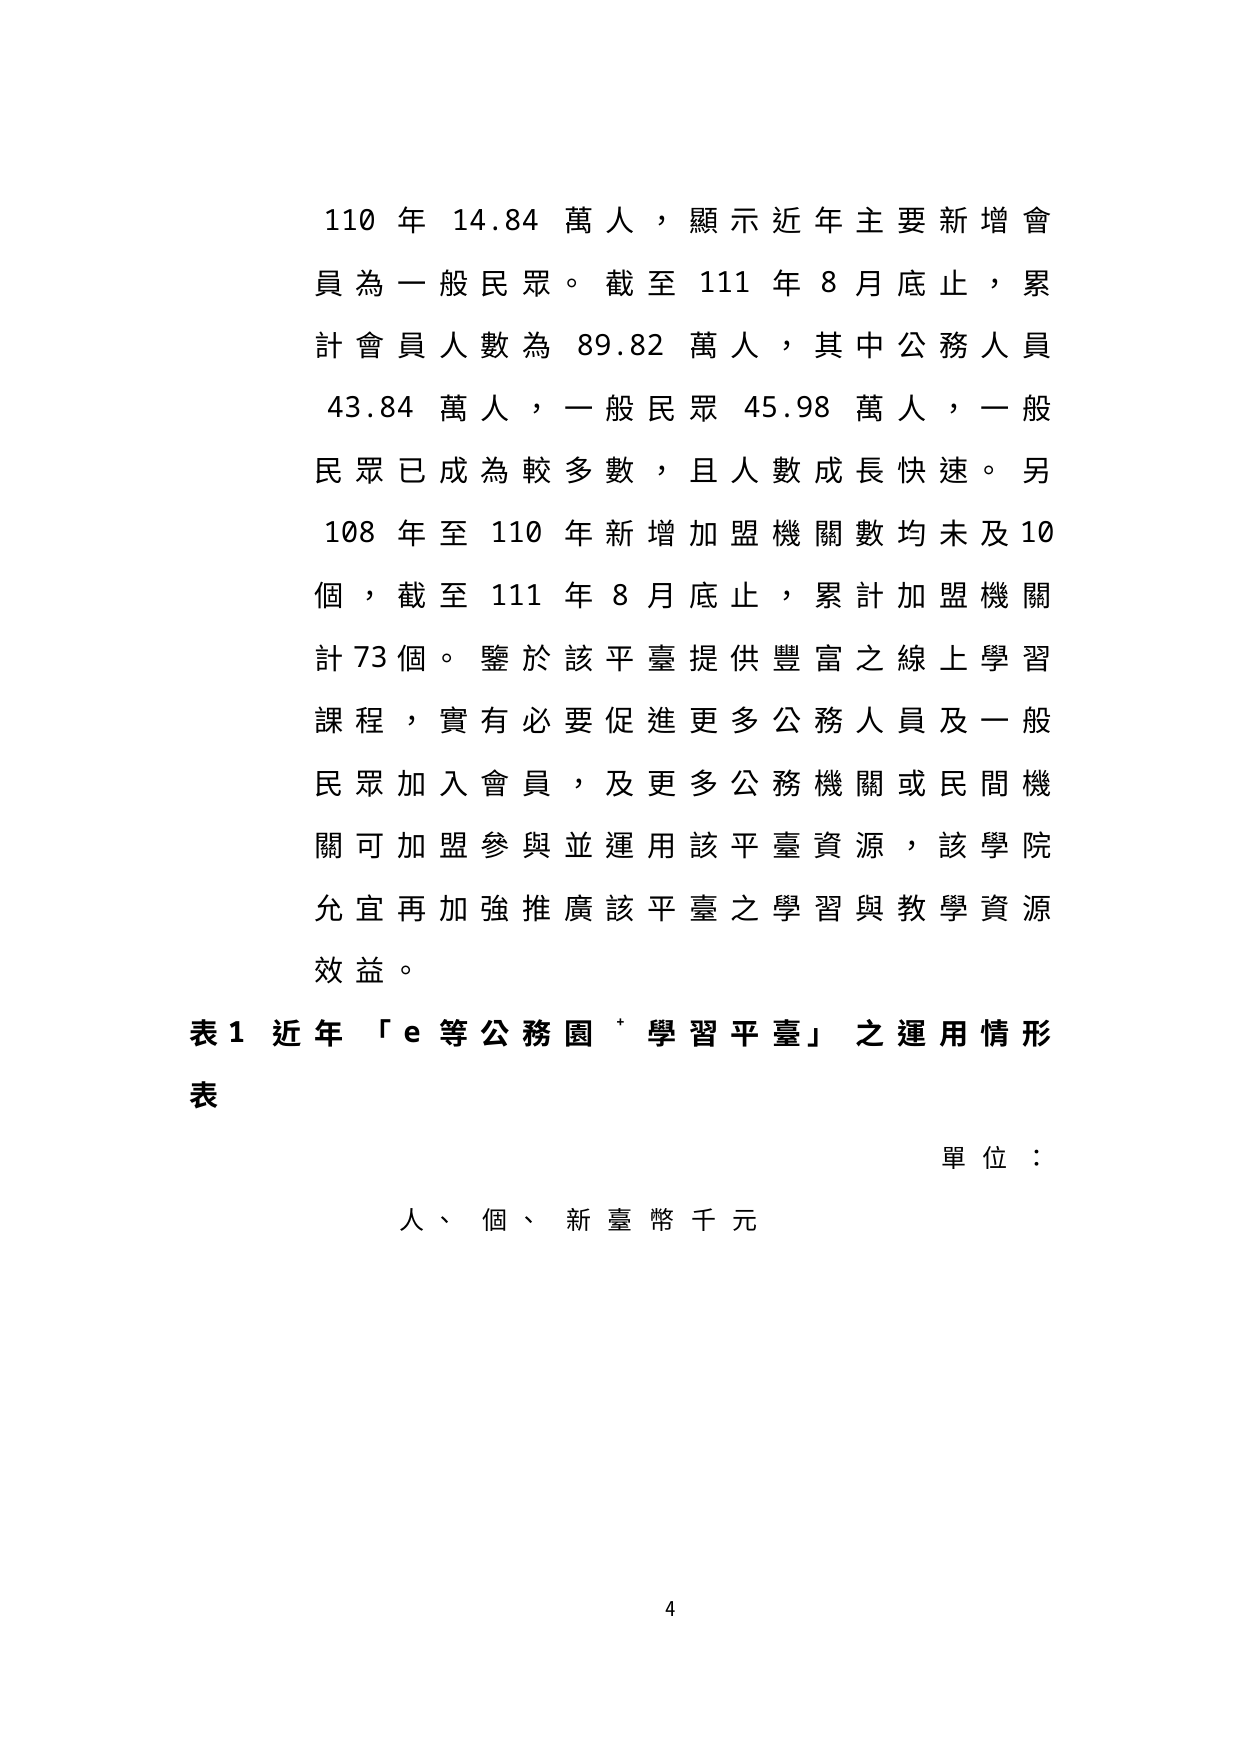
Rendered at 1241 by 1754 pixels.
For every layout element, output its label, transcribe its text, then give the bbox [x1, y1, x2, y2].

text 110年14.84萬人，顯示近年主要新增會員為一般民眾。截至111年8月底止，累計會員人數為89.82萬人，其中公務人員43.84萬人，一般民眾45.98萬人，一般民眾已成為較多數，且人數成長快速。另108年至110年新增加盟機關數均未及10個，截至111年8月底止，累計加盟機關計73個。鑒於該平臺提供豐富之線上學習課程，實有必要促進更多公務人員及一般民眾加入會員，及更多公務機關或民間機關可加盟參與並運用該平臺資源，該學院允宜再加強推廣該平臺之學習與教學資源效益。 [271, 177, 1058, 990]
text 單位：人、個、新臺幣千元 [360, 1115, 1058, 1240]
text 表1 近年「e等公務園+學習平臺」之運用情形表 [183, 990, 1058, 1115]
